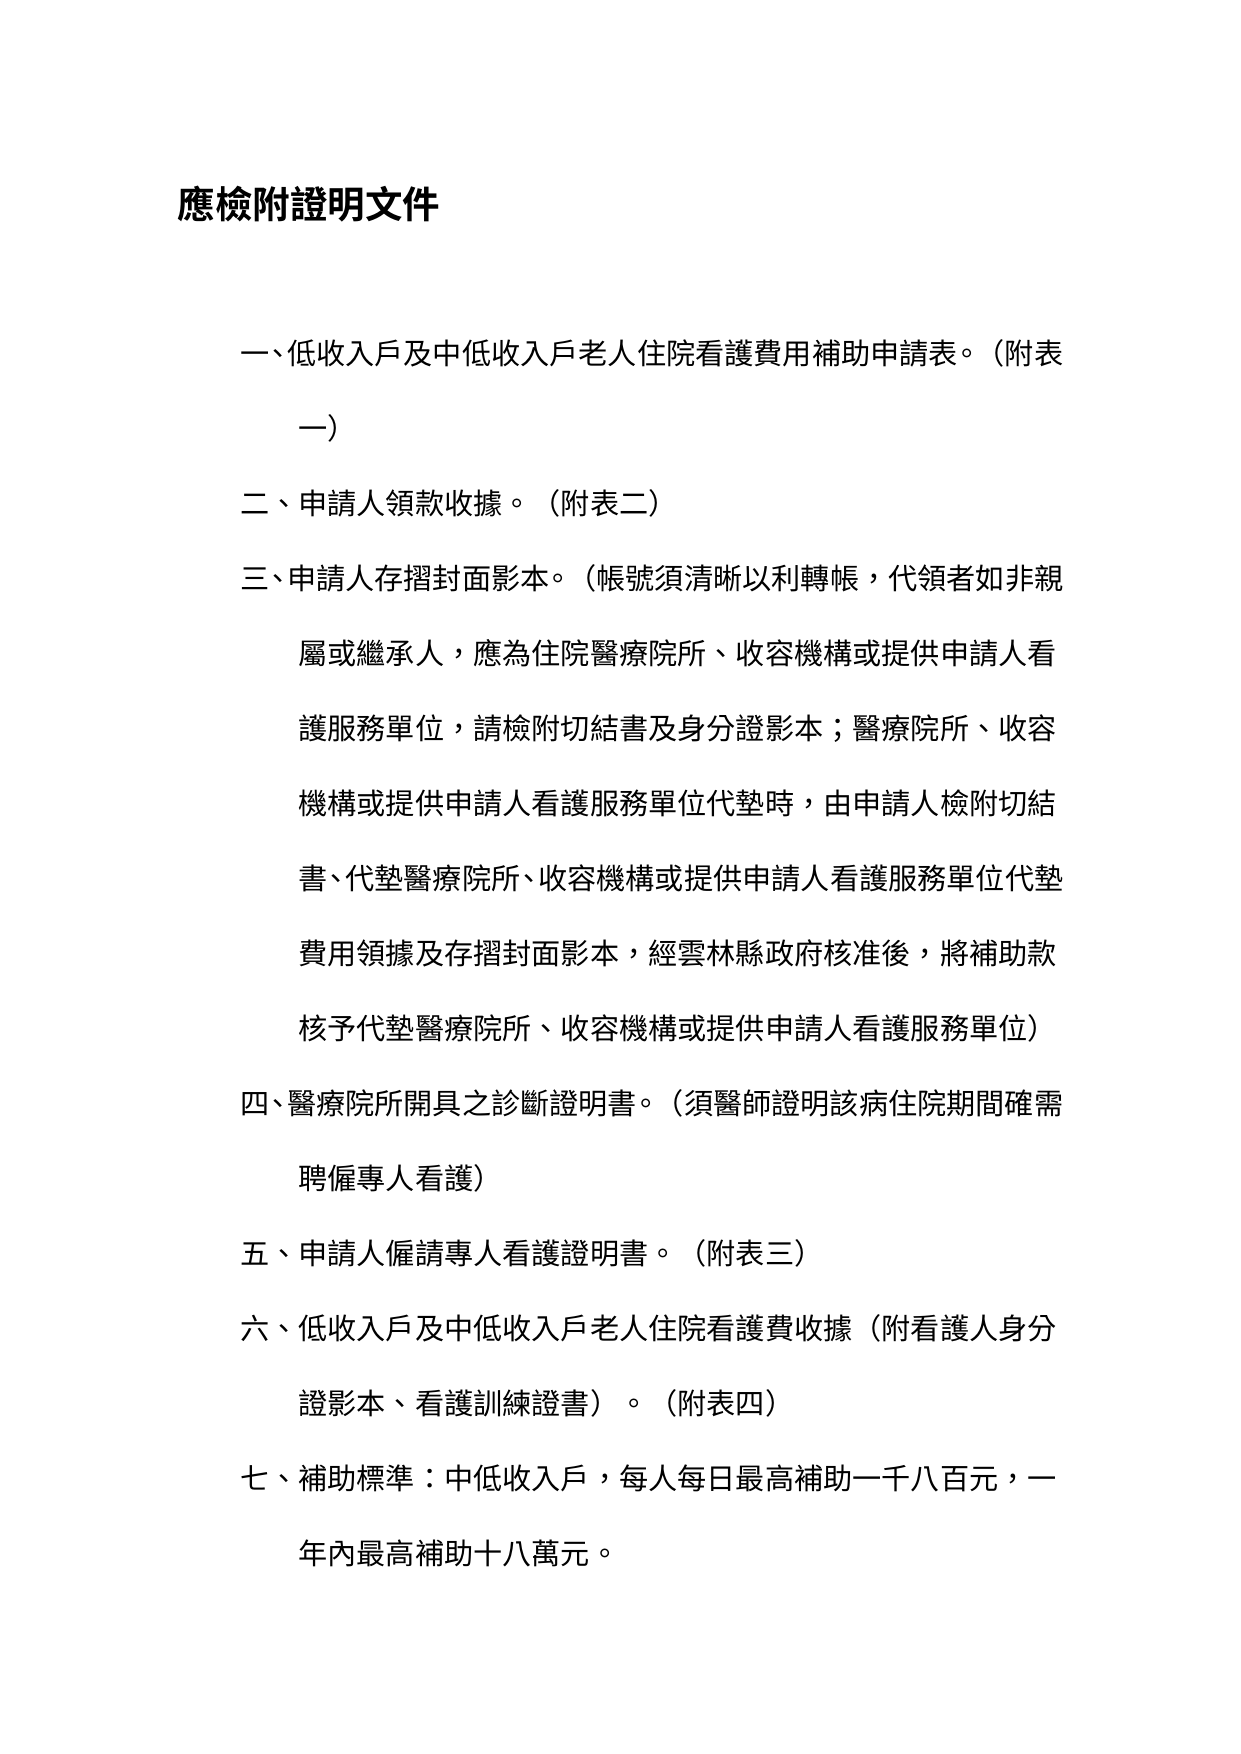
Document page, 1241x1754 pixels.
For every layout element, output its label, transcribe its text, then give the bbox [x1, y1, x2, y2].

text 三、申請人存摺封面影本。（帳號須清晰以利轉帳，代領者如非親屬或繼承人，應為住院醫療院所、收容機構或提供申請人看護服務單位，請檢附切結書及身分證影本；醫療院所、收容機構或提供申請人看護服務單位代墊時，由申請人檢附切結書、代墊醫療院所、收容機構或提供申請人看護服務單位代墊費用領據及存摺封面影本，經雲林縣政府核准後，將補助款核予代墊醫療院所、收容機構或提供申請人看護服務單位） [240, 539, 1063, 1064]
text 應檢附證明文件 [177, 164, 1063, 239]
text 六、低收入戶及中低收入戶老人住院看護費收據（附看護人身分證影本、看護訓練證書）。（附表四） [240, 1289, 1063, 1439]
text 四、醫療院所開具之診斷證明書。（須醫師證明該病住院期間確需聘僱專人看護） [240, 1064, 1063, 1214]
text 一、低收入戶及中低收入戶老人住院看護費用補助申請表。（附表一） [240, 314, 1063, 464]
text 二、申請人領款收據。（附表二） [240, 464, 1063, 539]
text 七、補助標準：中低收入戶，每人每日最高補助一千八百元，一年內最高補助十八萬元。 [240, 1439, 1063, 1589]
text 五、申請人僱請專人看護證明書。（附表三） [240, 1214, 1063, 1289]
